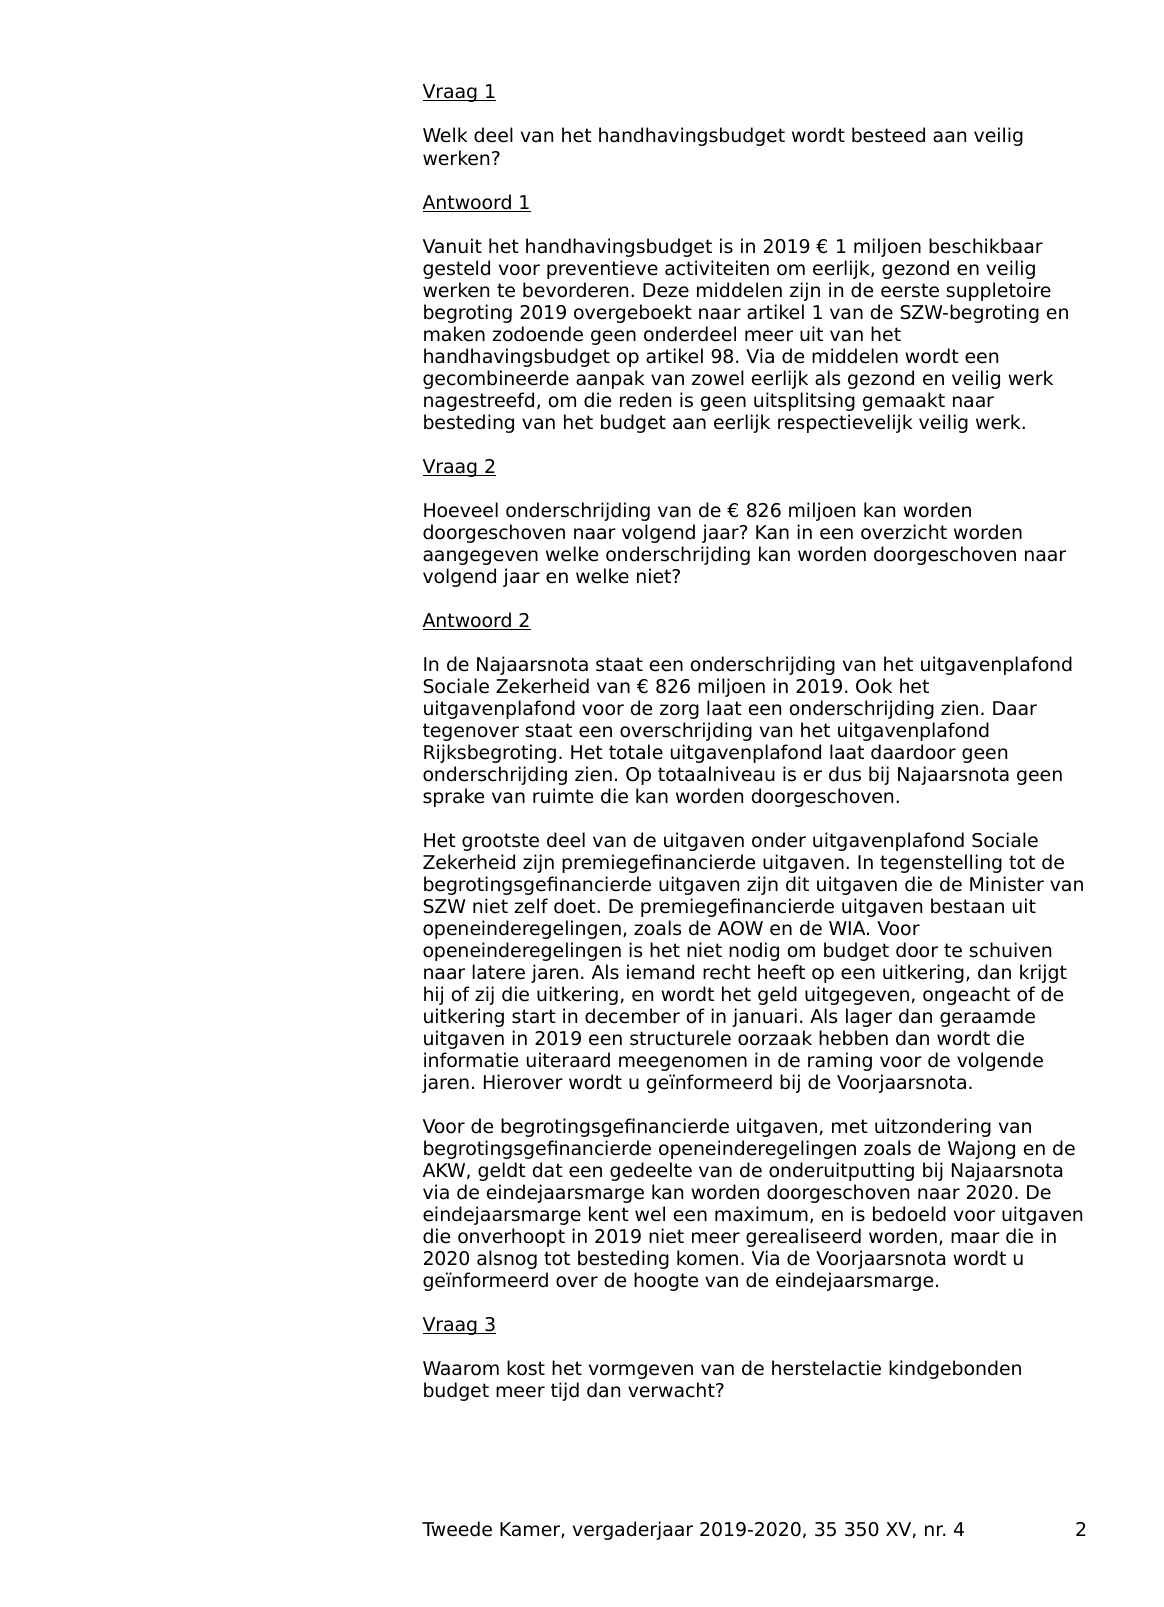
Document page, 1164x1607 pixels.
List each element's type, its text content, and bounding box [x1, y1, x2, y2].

text Welk deel van het handhavingsbudget wordt besteed aan veilig werken? [422, 125, 1087, 169]
subtitle Vraag 1 [422, 81, 1087, 103]
text In de Najaarsnota staat een onderschrijding van het uitgavenplafond Sociale Zekerheid van € 826 miljoen in 2019. Ook het uitgavenplafond voor de zorg laat een onderschrijding zien. Daar tegenover staat een overschrijding van het uitgavenplafond Rijksbegroting. Het totale uitgavenplafond laat daardoor geen onderschrijding zien. Op totaalniveau is er dus bij Najaarsnota geen sprake van ruimte die kan worden doorgeschoven. [422, 654, 1087, 808]
subtitle Vraag 3 [422, 1314, 1087, 1336]
text Waarom kost het vormgeven van de herstelactie kindgebonden budget meer tijd dan verwacht? [422, 1358, 1087, 1402]
text Voor de begrotingsgefinancierde uitgaven, met uitzondering van begrotingsgefinancierde openeinderegelingen zoals de Wajong en de AKW, geldt dat een gedeelte van de onderuitputting bij Najaarsnota via de eindejaarsmarge kan worden doorgeschoven naar 2020. De eindejaarsmarge kent wel een maximum, en is bedoeld voor uitgaven die onverhoopt in 2019 niet meer gerealiseerd worden, maar die in 2020 alsnog tot besteding komen. Via de Voorjaarsnota wordt u geïnformeerd over de hoogte van de eindejaarsmarge. [422, 1116, 1087, 1292]
text Hoeveel onderschrijding van de € 826 miljoen kan worden doorgeschoven naar volgend jaar? Kan in een overzicht worden aangegeven welke onderschrijding kan worden doorgeschoven naar volgend jaar en welke niet? [422, 500, 1087, 588]
text Vanuit het handhavingsbudget is in 2019 € 1 miljoen beschikbaar gesteld voor preventieve activiteiten om eerlijk, gezond en veilig werken te bevorderen. Deze middelen zijn in de eerste suppletoire begroting 2019 overgeboekt naar artikel 1 van de SZW-begroting en maken zodoende geen onderdeel meer uit van het handhavingsbudget op artikel 98. Via de middelen wordt een gecombineerde aanpak van zowel eerlijk als gezond en veilig werk nagestreefd, om die reden is geen uitsplitsing gemaakt naar besteding van het budget aan eerlijk respectievelijk veilig werk. [422, 236, 1087, 433]
subtitle Antwoord 1 [422, 192, 1087, 213]
subtitle Antwoord 2 [422, 610, 1087, 632]
text Het grootste deel van de uitgaven onder uitgavenplafond Sociale Zekerheid zijn premiegefinancierde uitgaven. In tegenstelling tot de begrotingsgefinancierde uitgaven zijn dit uitgaven die de Minister van SZW niet zelf doet. De premiegefinancierde uitgaven bestaan uit openeinderegelingen, zoals de AOW en de WIA. Voor openeinderegelingen is het niet nodig om budget door te schuiven naar latere jaren. Als iemand recht heeft op een uitkering, dan krijgt hij of zij die uitkering, en wordt het geld uitgegeven, ongeacht of de uitkering start in december of in januari. Als lager dan geraamde uitgaven in 2019 een structurele oorzaak hebben dan wordt die informatie uiteraard meegenomen in de raming voor de volgende jaren. Hierover wordt u geïnformeerd bij de Voorjaarsnota. [422, 830, 1087, 1094]
subtitle Vraag 2 [422, 456, 1087, 478]
